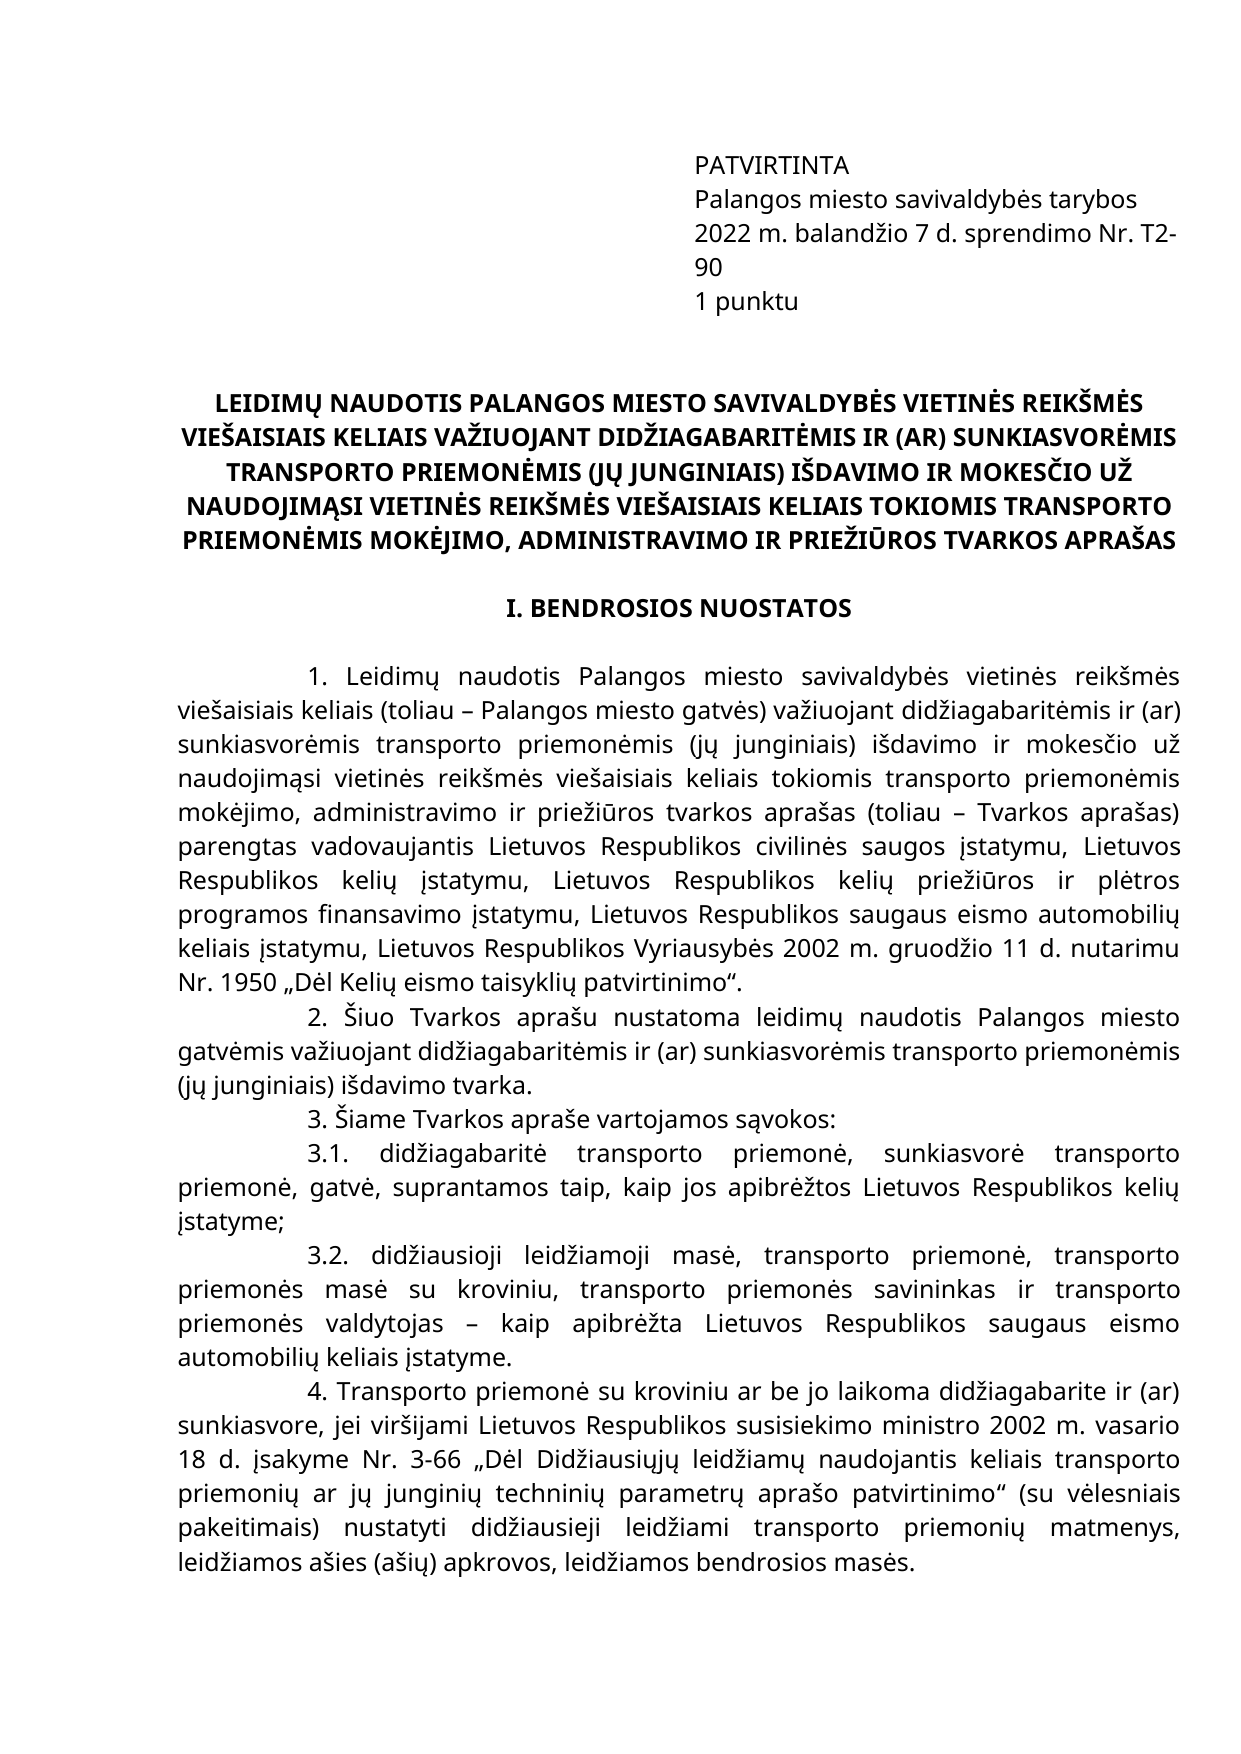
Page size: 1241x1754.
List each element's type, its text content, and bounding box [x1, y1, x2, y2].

text 3.1. didžiagabaritė transporto priemonė, sunkiasvorė transporto priemonė, gatvė, suprantamos taip, kaip jos apibrėžtos Lietuvos Respublikos kelių įstatyme; [177, 1135, 1181, 1238]
text Palangos miesto savivaldybės tarybos [694, 182, 1181, 216]
text 3.2. didžiausioji leidžiamoji masė, transporto priemonė, transporto priemonės masė su kroviniu, transporto priemonės savininkas ir transporto priemonės valdytojas – kaip apibrėžta Lietuvos Respublikos saugaus eismo automobilių keliais įstatyme. [177, 1238, 1181, 1374]
text I. BENDROSIOS NUOSTATOS [177, 590, 1181, 624]
text 4. Transporto priemonė su kroviniu ar be jo laikoma didžiagabarite ir (ar) sunkiasvore, jei viršijami Lietuvos Respublikos susisiekimo ministro 2002 m. vasario 18 d. įsakyme Nr. 3-66 „Dėl Didžiausiųjų leidžiamų naudojantis keliais transporto priemonių ar jų junginių techninių parametrų aprašo patvirtinimo“ (su vėlesniais pakeitimais) nustatyti didžiausieji leidžiami transporto priemonių matmenys, leidžiamos ašies (ašių) apkrovos, leidžiamos bendrosios masės. [177, 1374, 1181, 1578]
text 3. Šiame Tvarkos apraše vartojamos sąvokos: [177, 1101, 1181, 1135]
text PATVIRTINTA [694, 148, 1181, 182]
text 1 punktu [694, 284, 1181, 318]
text 2022 m. balandžio 7 d. sprendimo Nr. T2-90 [694, 216, 1181, 284]
text 2. Šiuo Tvarkos aprašu nustatoma leidimų naudotis Palangos miesto gatvėmis važiuojant didžiagabaritėmis ir (ar) sunkiasvorėmis transporto priemonėmis (jų junginiais) išdavimo tvarka. [177, 999, 1181, 1101]
text 1. Leidimų naudotis Palangos miesto savivaldybės vietinės reikšmės viešaisiais keliais (toliau – Palangos miesto gatvės) važiuojant didžiagabaritėmis ir (ar) sunkiasvorėmis transporto priemonėmis (jų junginiais) išdavimo ir mokesčio už naudojimąsi vietinės reikšmės viešaisiais keliais tokiomis transporto priemonėmis mokėjimo, administravimo ir priežiūros tvarkos aprašas (toliau – Tvarkos aprašas) parengtas vadovaujantis Lietuvos Respublikos civilinės saugos įstatymu, Lietuvos Respublikos kelių įstatymu, Lietuvos Respublikos kelių priežiūros ir plėtros programos finansavimo įstatymu, Lietuvos Respublikos saugaus eismo automobilių keliais įstatymu, Lietuvos Respublikos Vyriausybės 2002 m. gruodžio 11 d. nutarimu Nr. 1950 „Dėl Kelių eismo taisyklių patvirtinimo“. [177, 658, 1181, 999]
text LEIDIMŲ NAUDOTIS PALANGOS MIESTO SAVIVALDYBĖS VIETINĖS REIKŠMĖS VIEŠAISIAIS KELIAIS VAŽIUOJANT DIDŽIAGABARITĖMIS IR (AR) SUNKIASVORĖMIS TRANSPORTO PRIEMONĖMIS (JŲ JUNGINIAIS) IŠDAVIMO IR MOKESČIO UŽ NAUDOJIMĄSI VIETINĖS REIKŠMĖS VIEŠAISIAIS KELIAIS TOKIOMIS TRANSPORTO PRIEMONĖMIS MOKĖJIMO, ADMINISTRAVIMO IR PRIEŽIŪROS TVARKOS APRAŠAS [177, 386, 1181, 556]
